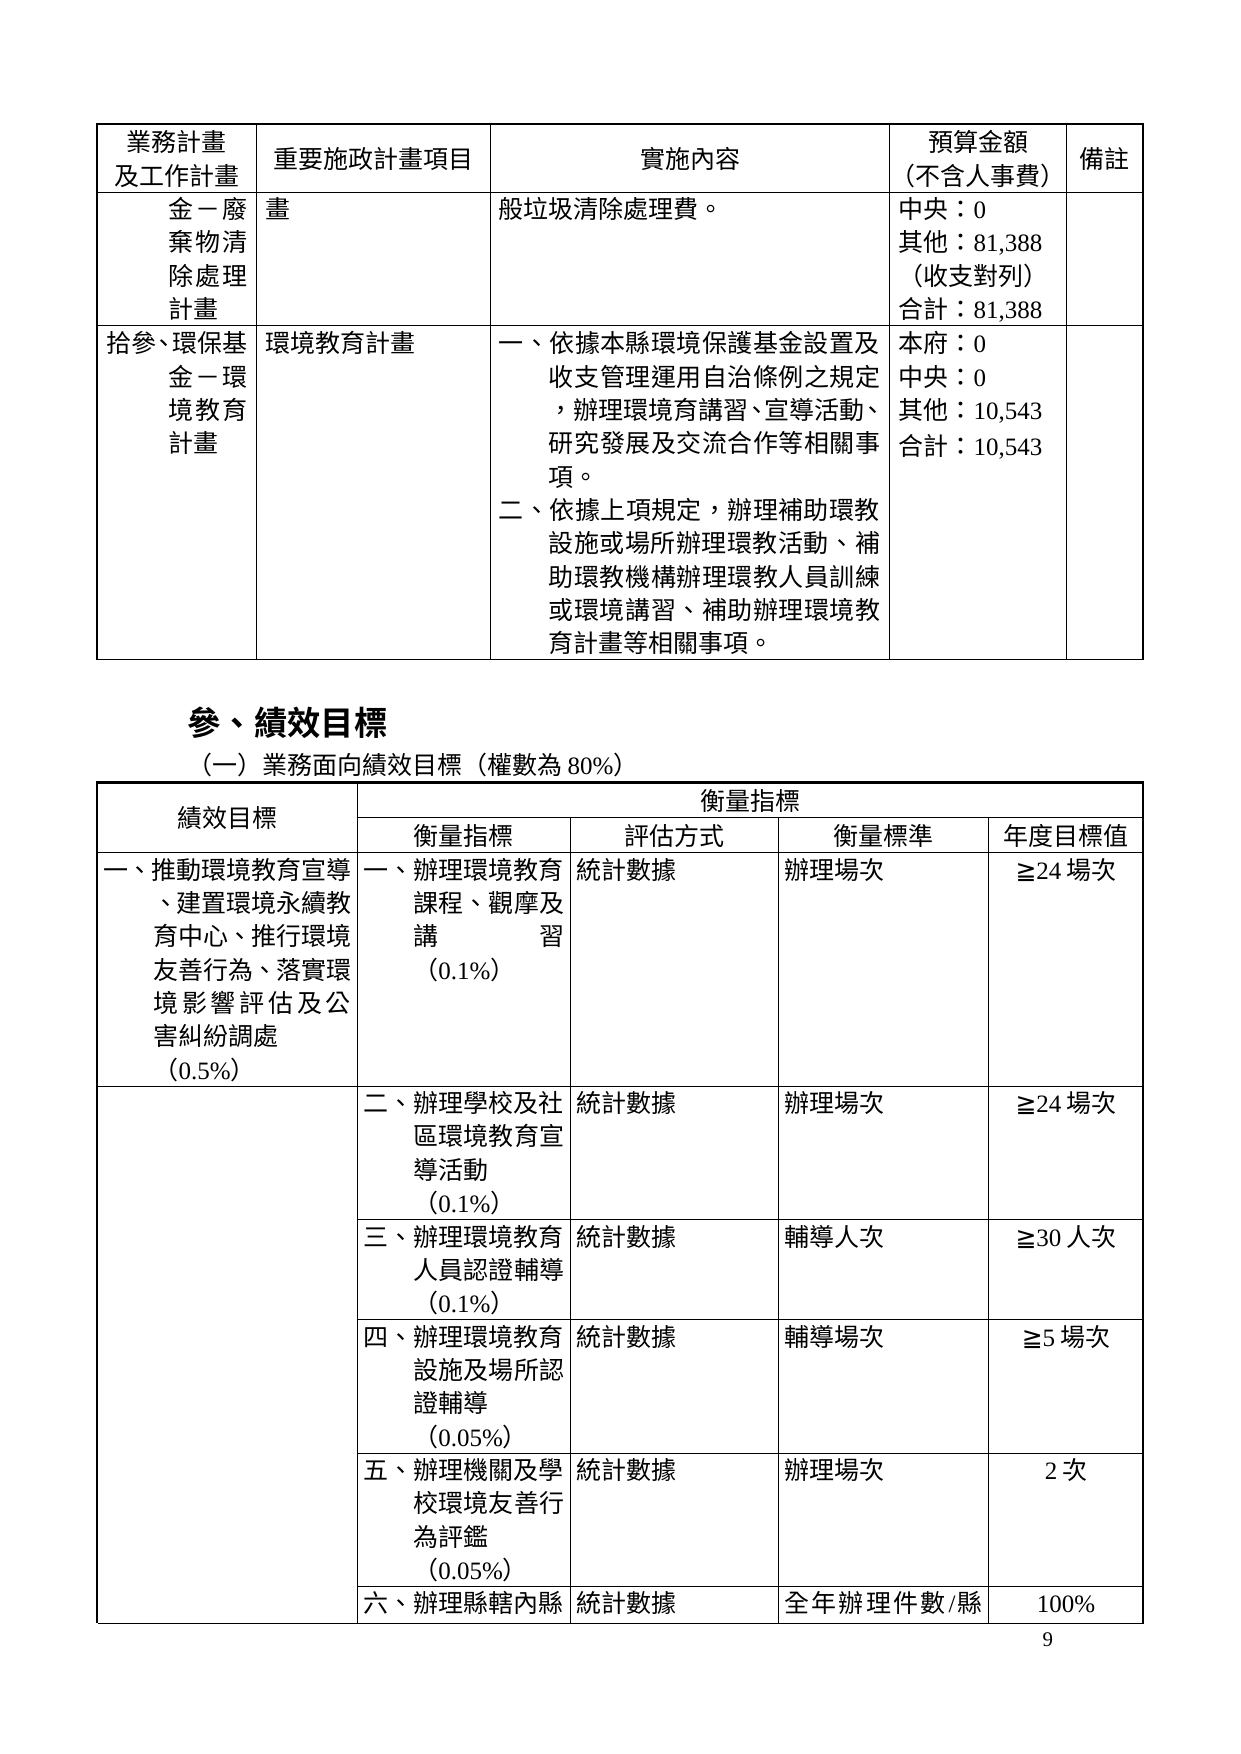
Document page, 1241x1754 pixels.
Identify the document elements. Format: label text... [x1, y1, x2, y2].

table_cell 年度目標值 [989, 818, 1142, 852]
table_cell 統計數據 [571, 1587, 778, 1623]
table_header 衡量指標 [358, 784, 1142, 817]
table_cell ≧24場次 [989, 1087, 1142, 1219]
table_cell 辦理場次 [779, 1454, 988, 1586]
table_cell 統計數據 [571, 1454, 778, 1586]
table_header 重要施政計畫項目 [257, 125, 490, 192]
table_cell ≧24場次 [989, 853, 1142, 1086]
table_cell 辦理場次 [779, 1087, 988, 1219]
table_cell 全年辦理件數/縣 [779, 1587, 988, 1623]
table_cell 衡量標準 [779, 818, 988, 852]
table_cell 般垃圾清除處理費。 [491, 193, 889, 325]
table_cell 衡量指標 [358, 818, 570, 852]
table_cell 二、辦理學校及社區環境教育宣導活動 （0.1%） [358, 1087, 570, 1219]
table_cell ≧5場次 [989, 1320, 1142, 1453]
table_cell 輔導人次 [779, 1220, 988, 1319]
table_cell 畫 [257, 193, 490, 325]
table_cell 100% [989, 1587, 1142, 1623]
table_cell 輔導場次 [779, 1320, 988, 1453]
table_cell 統計數據 [571, 853, 778, 1086]
table_cell 拾參、環保基金－環境教育計畫 [98, 326, 256, 659]
table_header 業務計畫 及工作計畫 [98, 125, 256, 192]
table_cell 三、辦理環境教育人員認證輔導（0.1%） [358, 1220, 570, 1319]
table_cell ≧30人次 [989, 1220, 1142, 1319]
text （一）業務面向績效目標（權數為80%） [187, 745, 1053, 781]
table_cell 環境教育計畫 [257, 326, 490, 659]
table_cell 統計數據 [571, 1320, 778, 1453]
table_cell 本府：0 中央：0 其他：10,543 合計：10,543 [890, 326, 1066, 659]
table_cell [1067, 326, 1142, 659]
table_cell [98, 1087, 357, 1623]
table_cell 六、辦理縣轄內縣 [358, 1587, 570, 1623]
table_cell 2次 [989, 1454, 1142, 1586]
table_cell 統計數據 [571, 1087, 778, 1219]
table_cell 五、辦理機關及學校環境友善行為評鑑 （0.05%） [358, 1454, 570, 1586]
table_cell 辦理場次 [779, 853, 988, 1086]
table_cell 一、辦理環境教育課程、觀摩及講習（0.1%） [358, 853, 570, 1086]
table_header 預算金額 （不含人事費） [890, 125, 1066, 192]
table_cell 中央：0 其他：81,388 （收支對列） 合計：81,388 [890, 193, 1066, 325]
table_cell [1067, 193, 1142, 325]
table_cell 統計數據 [571, 1220, 778, 1319]
table_cell 四、辦理環境教育設施及場所認證輔導 （0.05%） [358, 1320, 570, 1453]
table_cell 一、推動環境教育宣導、建置環境永續教育中心、推行環境友善行為、落實環境影響評估及公害糾紛調處 （0.5%） [98, 853, 357, 1086]
table_header 實施內容 [491, 125, 889, 192]
table_cell 評估方式 [571, 818, 778, 852]
table_cell 金－廢棄物清除處理計畫 [98, 193, 256, 325]
table_header 備註 [1067, 125, 1142, 192]
text 參、績效目標 [187, 697, 1053, 745]
table_cell 一、依據本縣環境保護基金設置及收支管理運用自治條例之規定，辦理環境育講習、宣導活動、研究發展及交流合作等相關事項。 二、依據上項規定，辦理補助環教設施或場所辦理環教活動、補助環教機構辦理環教人員訓練或環境講習、補助辦理環境教育計畫等相關事項。 [491, 326, 889, 659]
table_header 績效目標 [98, 784, 357, 852]
